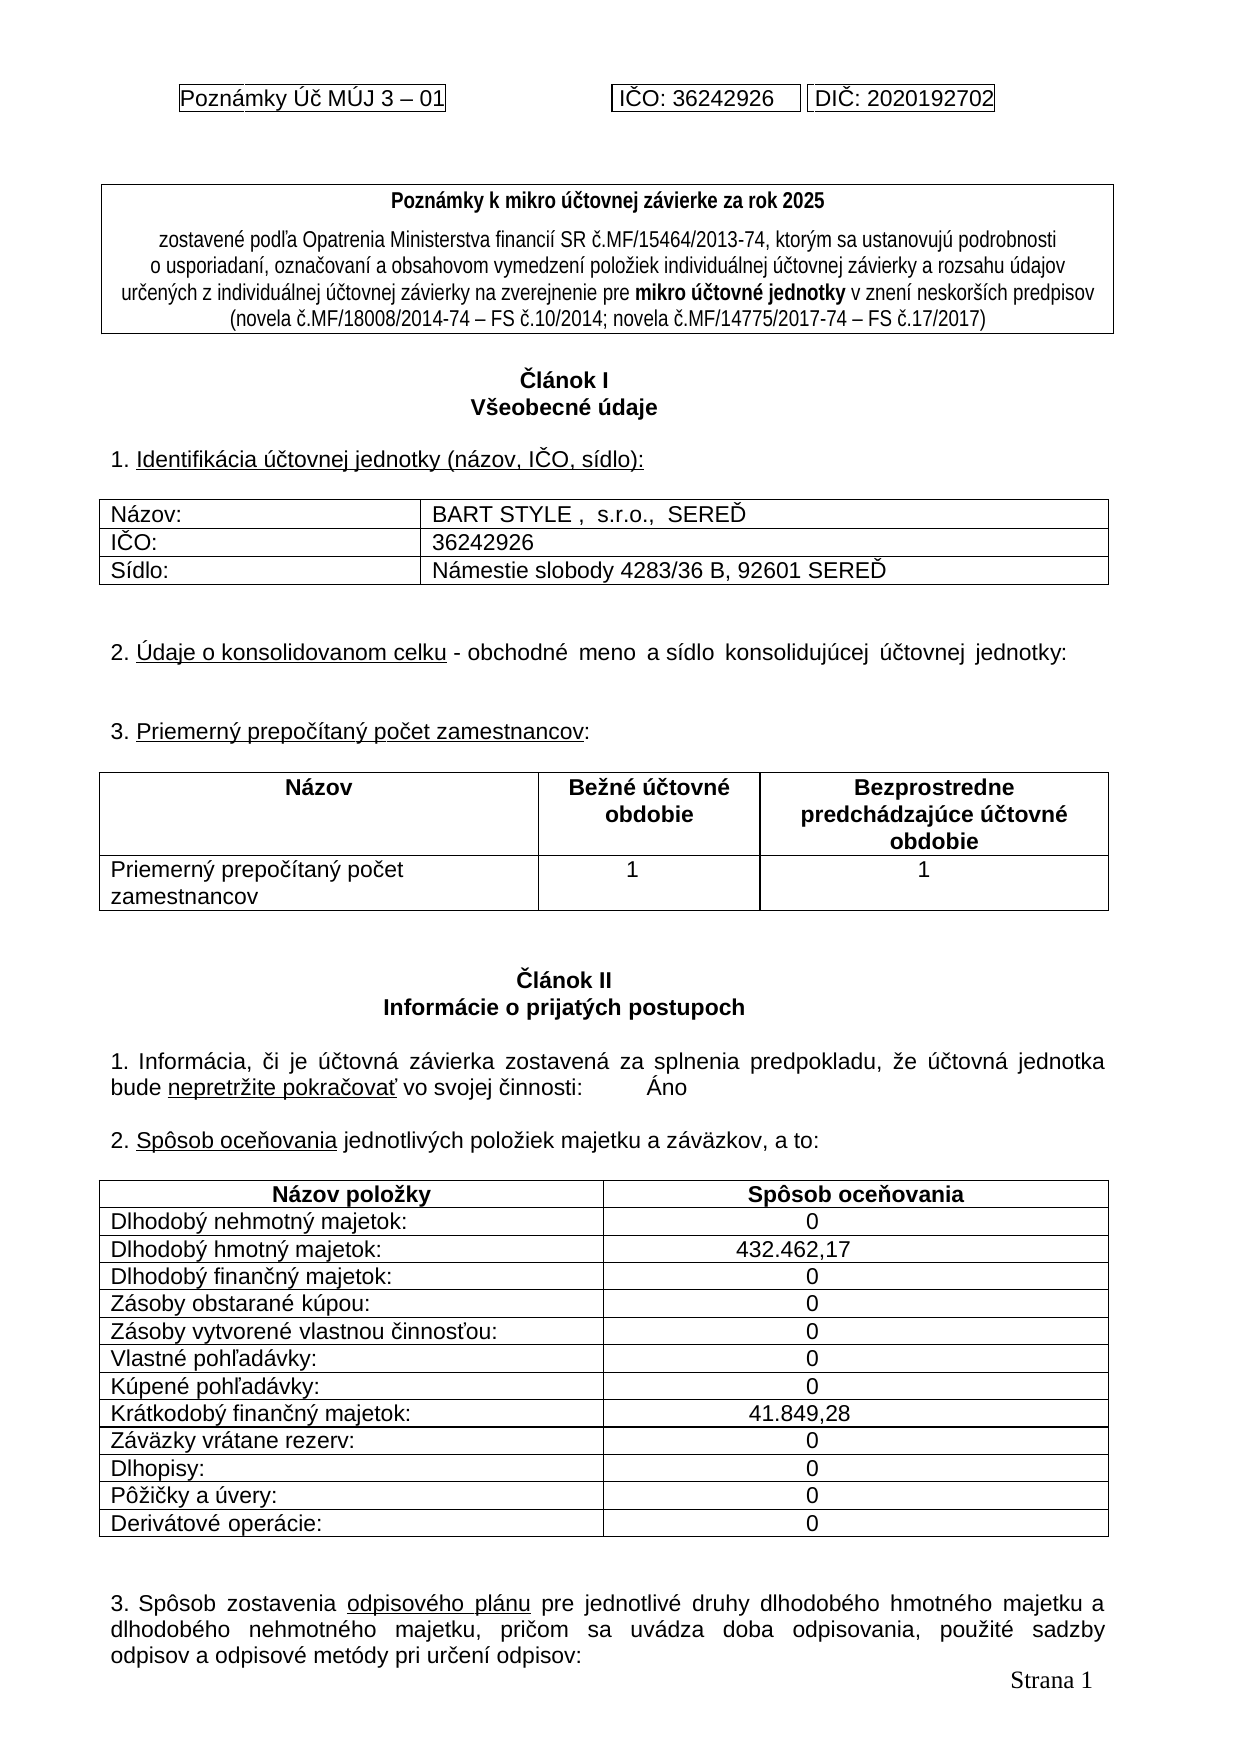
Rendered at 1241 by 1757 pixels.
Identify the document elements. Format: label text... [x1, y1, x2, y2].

subtitle Článok I [110, 367, 1018, 394]
table_cell Zásoby vytvorené vlastnou činnosťou: [100, 1318, 603, 1344]
table_cell 1 [761, 856, 1108, 910]
table_cell 0 [604, 1455, 1108, 1481]
table_cell 36242926 [421, 529, 1108, 556]
text Informácie o prijatých postupoch [110, 993, 1018, 1020]
text 2. Údaje o konsolidovanom celku - obchodné meno a sídlo konsolidujúcej účtovnej jednotky: [110, 639, 1105, 665]
subtitle Článok II [110, 967, 1017, 993]
table_cell Dlhodobý nehmotný majetok: [100, 1208, 603, 1234]
table_cell 0 [604, 1263, 1108, 1289]
table_cell Derivátové operácie: [100, 1510, 603, 1536]
table_header Bežné účtovné obdobie [539, 773, 759, 854]
text 1. Identifikácia účtovnej jednotky (názov, IČO, sídlo): [110, 446, 1105, 472]
table_cell 0 [604, 1290, 1108, 1317]
table_cell 0 [604, 1482, 1108, 1508]
table_cell Pôžičky a úvery: [100, 1482, 603, 1508]
table_cell Zásoby obstarané kúpou: [100, 1290, 603, 1317]
table_cell 0 [604, 1373, 1108, 1399]
table_cell Sídlo: [100, 557, 420, 584]
table_header Bezprostredne predchádzajúce účtovné obdobie [761, 773, 1108, 854]
table_cell 0 [604, 1318, 1108, 1344]
table_cell 41.849,28 [604, 1400, 1108, 1426]
table_cell Krátkodobý finančný majetok: [100, 1400, 603, 1426]
text 2. Spôsob oceňovania jednotlivých položiek majetku a záväzkov, a to: [110, 1127, 1105, 1153]
table_header Názov: [100, 500, 420, 527]
table_cell 432.462,17 [604, 1236, 1108, 1262]
table_cell 0 [604, 1428, 1108, 1454]
text (novela č.MF/18008/2014-74 – FS č.10/2014; novela č.MF/14775/2017-74 – FS č.17/2017) [102, 302, 1113, 333]
text Poznámky k mikro účtovnej závierke za rok 2025 [102, 185, 1113, 213]
table_cell Priemerný prepočítaný počet zamestnancov [100, 856, 538, 910]
text Všeobecné údaje [110, 394, 1017, 420]
text 3. Priemerný prepočítaný počet zamestnancov: [110, 718, 1105, 745]
table_cell Dlhodobý hmotný majetok: [100, 1236, 603, 1262]
table_cell Dlhopisy: [100, 1455, 603, 1481]
table_cell Dlhodobý finančný majetok: [100, 1263, 603, 1289]
table_header Názov položky [100, 1181, 603, 1207]
table_cell Námestie slobody 4283/36 B, 92601 SEREĎ [421, 557, 1108, 584]
text zostavené podľa Opatrenia Ministerstva financií SR č.MF/15464/2013-74, ktorým sa ustanovujú podrobnosti o usporiadaní, označovaní a obsahovom vymedzení položiek individuálnej účtovnej závierky a rozsahu údajov určených z individuálnej účtovnej závierky na zverejnenie pre mikro účtovné jednotky v znení neskorších predpisov [102, 223, 1113, 302]
table_cell IČO: [100, 529, 420, 556]
text 3. Spôsob zostavenia odpisového plánu pre jednotlivé druhy dlhodobého hmotného majetku a dlhodobého nehmotného majetku, pričom sa uvádza doba odpisovania, použité sadzby odpisov a odpisové metódy pri určení odpisov: [110, 1590, 1105, 1669]
table_cell Záväzky vrátane rezerv: [100, 1428, 603, 1454]
table_cell 0 [604, 1510, 1108, 1536]
table_header BART STYLE , s.r.o., SEREĎ [421, 500, 1108, 527]
text 1. Informácia, či je účtovná závierka zostavená za splnenia predpokladu, že účtovná jednotka bude nepretržite pokračovať vo svojej činnosti: Áno [110, 1048, 1105, 1101]
table_cell 0 [604, 1345, 1108, 1372]
table_header Názov [100, 773, 538, 854]
table_cell Kúpené pohľadávky: [100, 1373, 603, 1399]
table_cell 1 [539, 856, 759, 910]
table_cell Vlastné pohľadávky: [100, 1345, 603, 1372]
table_cell 0 [604, 1208, 1108, 1234]
table_header Spôsob oceňovania [604, 1181, 1108, 1207]
